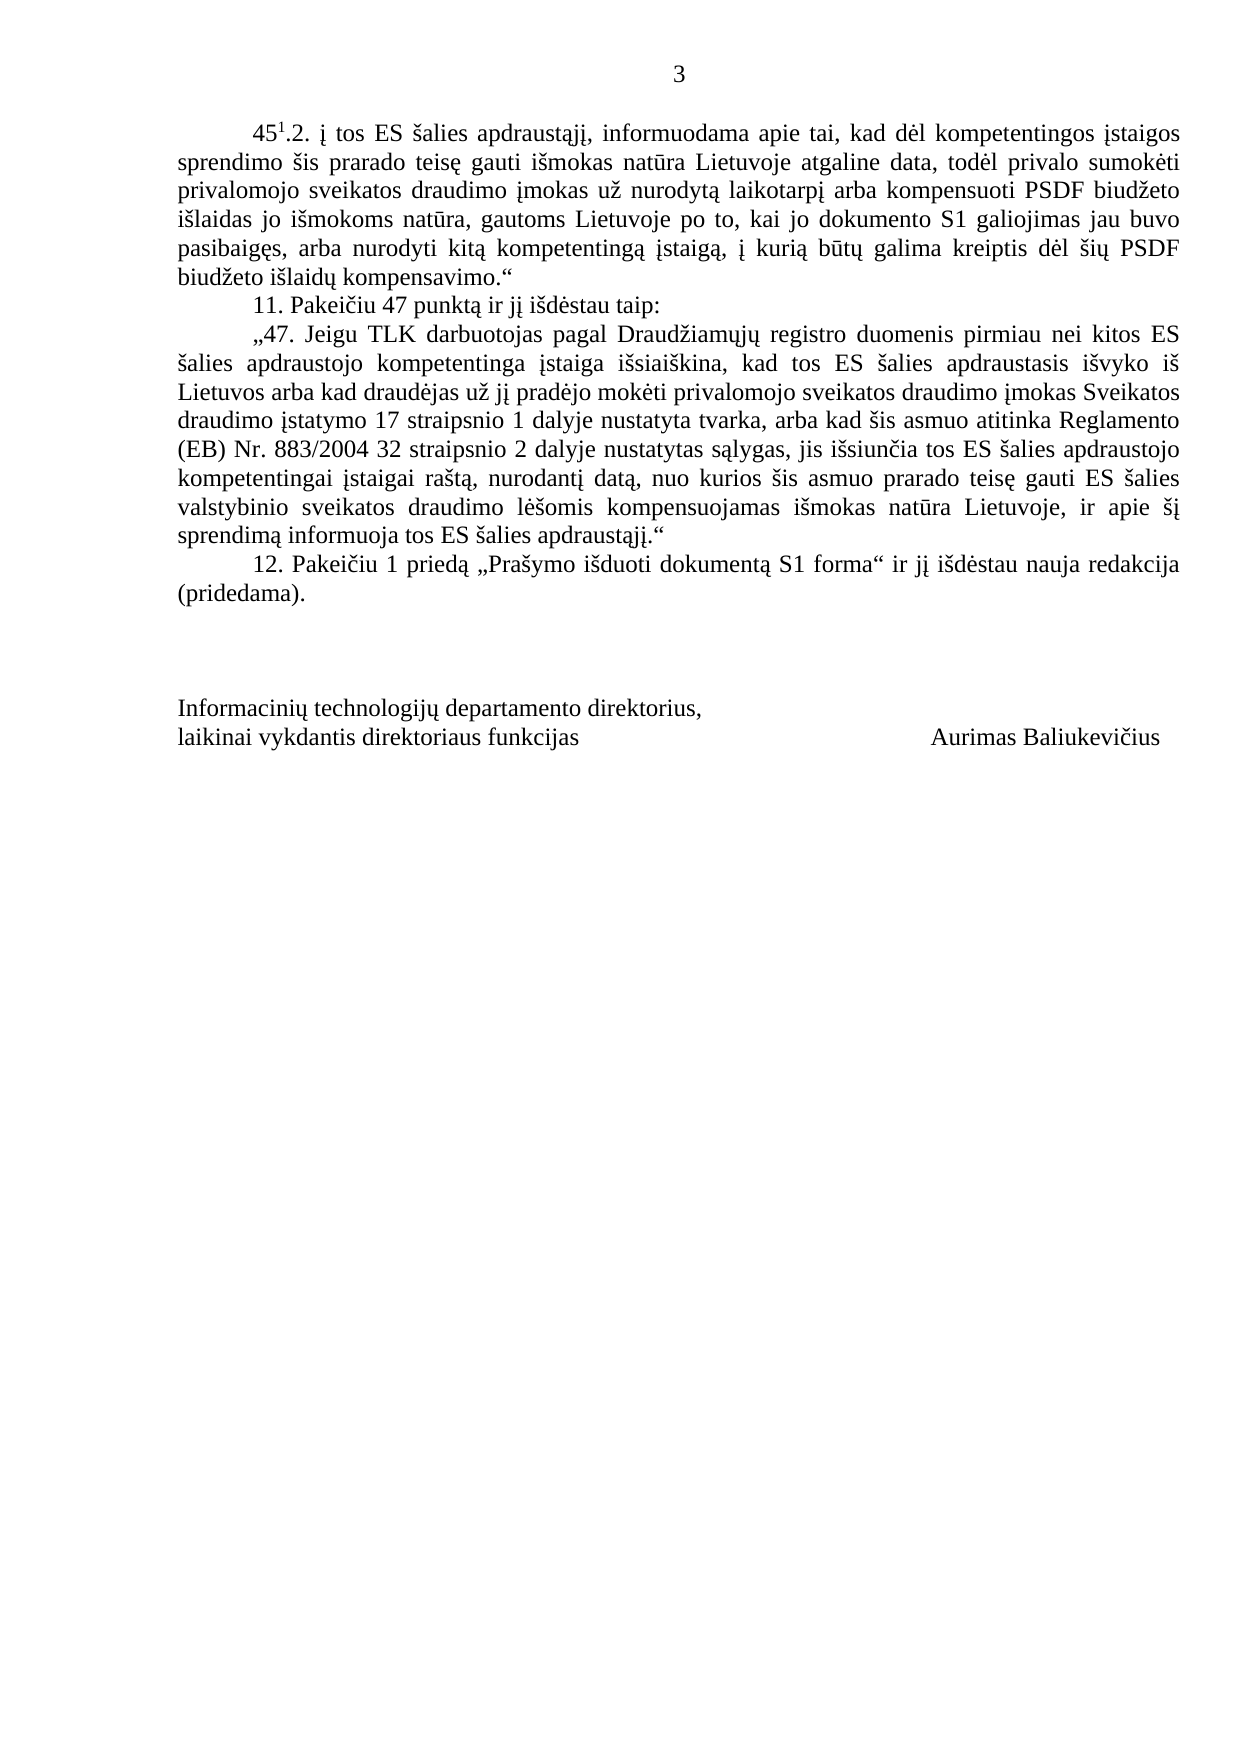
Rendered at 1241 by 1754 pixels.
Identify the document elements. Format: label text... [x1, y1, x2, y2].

text 451.2. į tos ES šalies apdraustąjį, informuodama apie tai, kad dėl kompetentingos įstaigos sprendimo šis prarado teisę gauti išmokas natūra Lietuvoje atgaline data, todėl privalo sumokėti privalomojo sveikatos draudimo įmokas už nurodytą laikotarpį arba kompensuoti PSDF biudžeto išlaidas jo išmokoms natūra, gautoms Lietuvoje po to, kai jo dokumento S1 galiojimas jau buvo pasibaigęs, arba nurodyti kitą kompetentingą įstaigą, į kurią būtų galima kreiptis dėl šių PSDF biudžeto išlaidų kompensavimo.“ [177, 118, 1181, 291]
text „47. Jeigu TLK darbuotojas pagal Draudžiamųjų registro duomenis pirmiau nei kitos ES šalies apdraustojo kompetentinga įstaiga išsiaiškina, kad tos ES šalies apdraustasis išvyko iš Lietuvos arba kad draudėjas už jį pradėjo mokėti privalomojo sveikatos draudimo įmokas Sveikatos draudimo įstatymo 17 straipsnio 1 dalyje nustatyta tvarka, arba kad šis asmuo atitinka Reglamento (EB) Nr. 883/2004 32 straipsnio 2 dalyje nustatytas sąlygas, jis išsiunčia tos ES šalies apdraustojo kompetentingai įstaigai raštą, nurodantį datą, nuo kurios šis asmuo prarado teisę gauti ES šalies valstybinio sveikatos draudimo lėšomis kompensuojamas išmokas natūra Lietuvoje, ir apie šį sprendimą informuoja tos ES šalies apdraustąjį.“ [177, 319, 1181, 549]
text laikinai vykdantis direktoriaus funkcijas Aurimas Baliukevičius [177, 722, 1181, 751]
text Informacinių technologijų departamento direktorius, [177, 693, 1181, 722]
text 11. Pakeičiu 47 punktą ir jį išdėstau taip: [177, 291, 1181, 319]
text 12. Pakeičiu 1 priedą „Prašymo išduoti dokumentą S1 forma“ ir jį išdėstau nauja redakcija (pridedama). [177, 549, 1181, 607]
